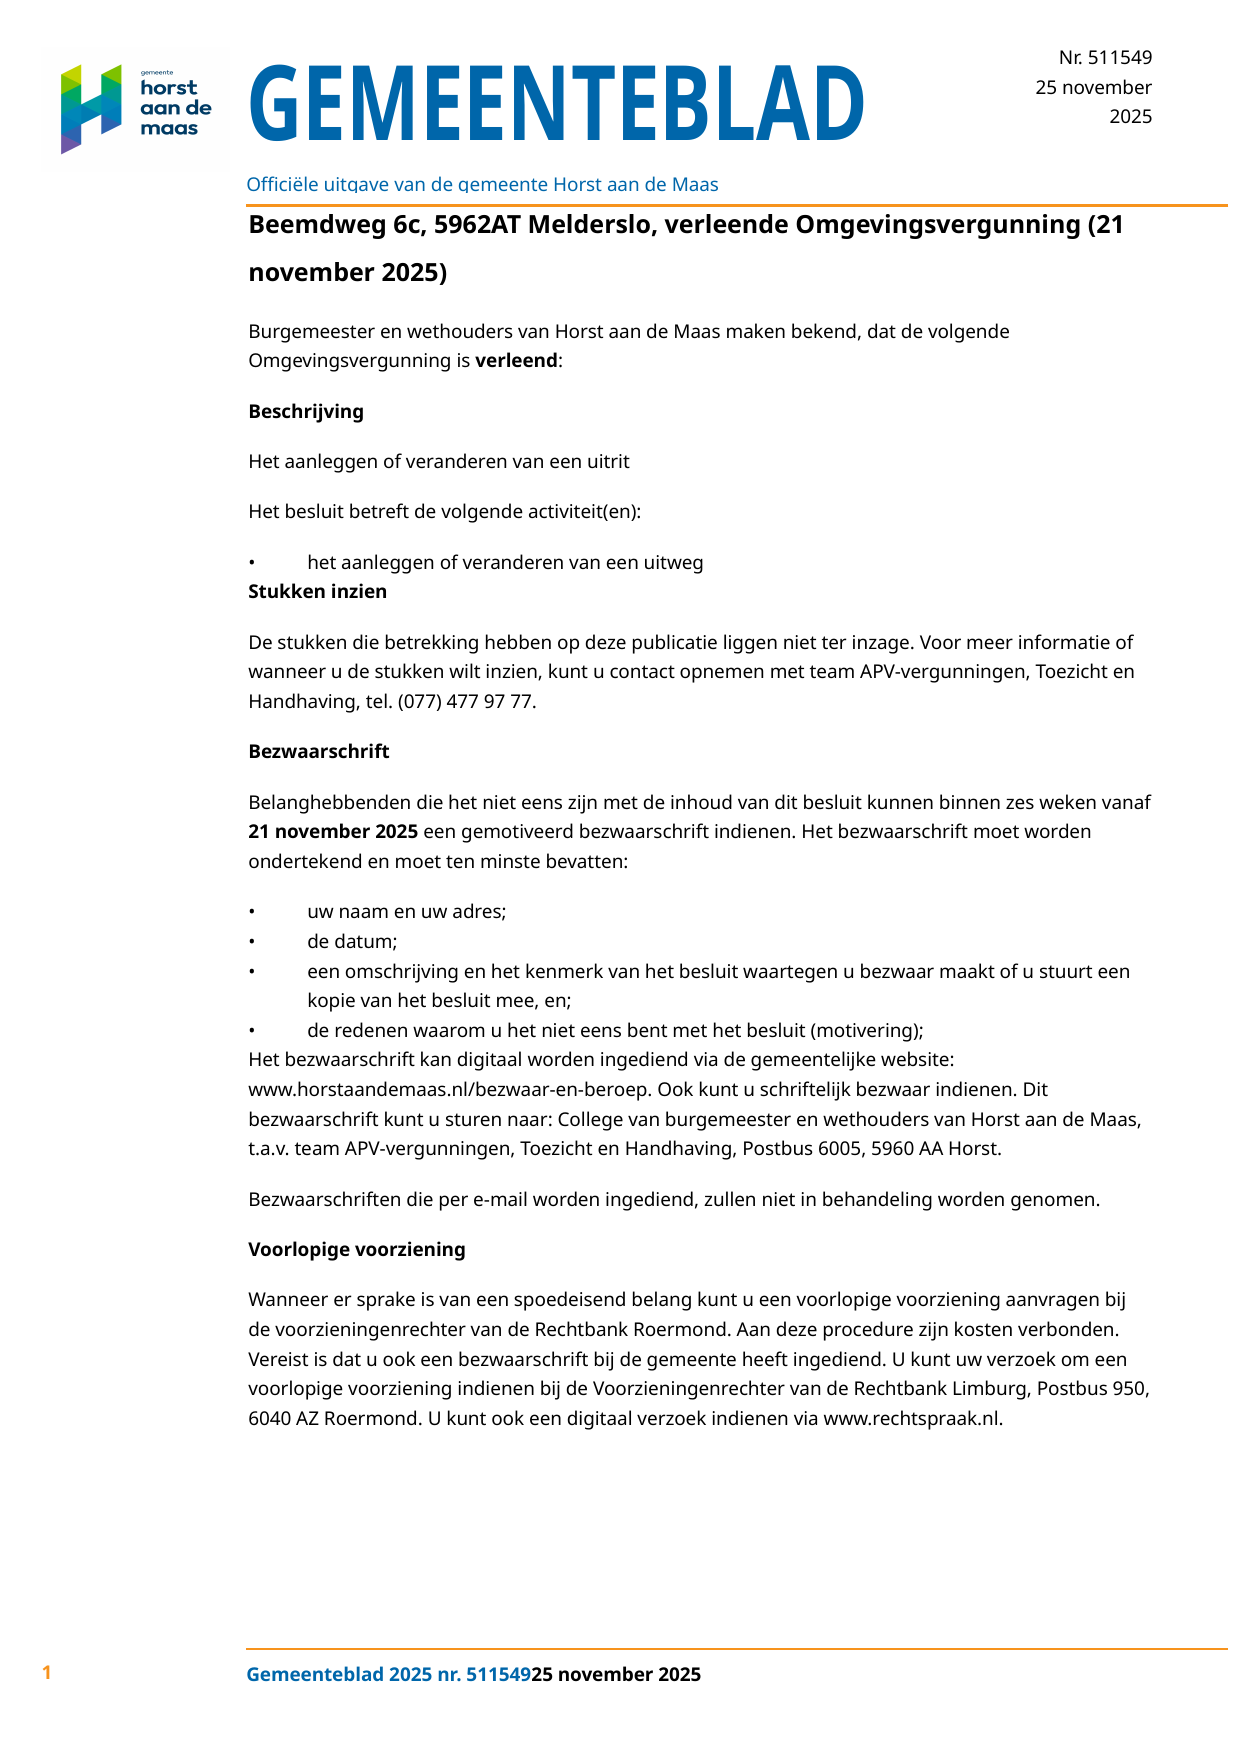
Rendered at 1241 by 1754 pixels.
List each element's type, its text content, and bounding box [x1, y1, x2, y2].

text Burgemeester en wethouders van Horst aan de Maas maken bekend, dat de volgende Omgevingsvergunning is verleend: [248, 318, 1152, 373]
text De stukken die betrekking hebben op deze publicatie liggen niet ter inzage. Voor meer informatie of wanneer u de stukken wilt inzien, kunt u contact opnemen met team APV-vergunningen, Toezicht en Handhaving, tel. (077) 477 97 77. [248, 629, 1152, 714]
text Bezwaarschrift [248, 739, 1152, 764]
list de datum; [248, 928, 1152, 954]
text Belanghebbenden die het niet eens zijn met de inhoud van dit besluit kunnen binnen zes weken vanaf 21 november 2025 een gemotiveerd bezwaarschrift indienen. Het bezwaarschrift moet worden ondertekend en moet ten minste bevatten: [248, 789, 1152, 874]
list het aanleggen of veranderen van een uitweg [248, 549, 1152, 575]
list uw naam en uw adres; [248, 899, 1152, 924]
text Voorlopige voorziening [248, 1236, 1152, 1262]
list de redenen waarom u het niet eens bent met het besluit (motivering); [248, 1017, 1152, 1043]
list een omschrijving en het kenmerk van het besluit waartegen u bezwaar maakt of u stuurt een kopie van het besluit mee, en; [248, 958, 1152, 1013]
text Wanneer er sprake is van een spoedeisend belang kunt u een voorlopige voorziening aanvragen bij de voorzieningenrechter van de Rechtbank Roermond. Aan deze procedure zijn kosten verbonden. Vereist is dat u ook een bezwaarschrift bij de gemeente heeft ingediend. U kunt uw verzoek om een voorlopige voorziening indienen bij de Voorzieningenrechter van de Rechtbank Limburg, Postbus 950, 6040 AZ Roermond. U kunt ook een digitaal verzoek indienen via www.rechtspraak.nl. [248, 1287, 1152, 1431]
text Het bezwaarschrift kan digitaal worden ingediend via de gemeentelijke website: www.horstaandemaas.nl/bezwaar-en-beroep. Ook kunt u schriftelijk bezwaar indienen. Dit bezwaarschrift kunt u sturen naar: College van burgemeester en wethouders van Horst aan de Maas, t.a.v. team APV-vergunningen, Toezicht en Handhaving, Postbus 6005, 5960 AA Horst. [248, 1047, 1152, 1161]
text Bezwaarschriften die per e-mail worden ingediend, zullen niet in behandeling worden genomen. [248, 1186, 1152, 1212]
text Het aanleggen of veranderen van een uitrit [248, 448, 1152, 474]
picture [41, 47, 231, 172]
text Beemdweg 6c, 5962AT Melderslo, verleende Omgevingsvergunning (21 november 2025) [248, 207, 1152, 288]
text Beschrijving [248, 398, 1152, 424]
text Het besluit betreft de volgende activiteit(en): [248, 499, 1152, 524]
text Stukken inzien [248, 579, 1152, 604]
